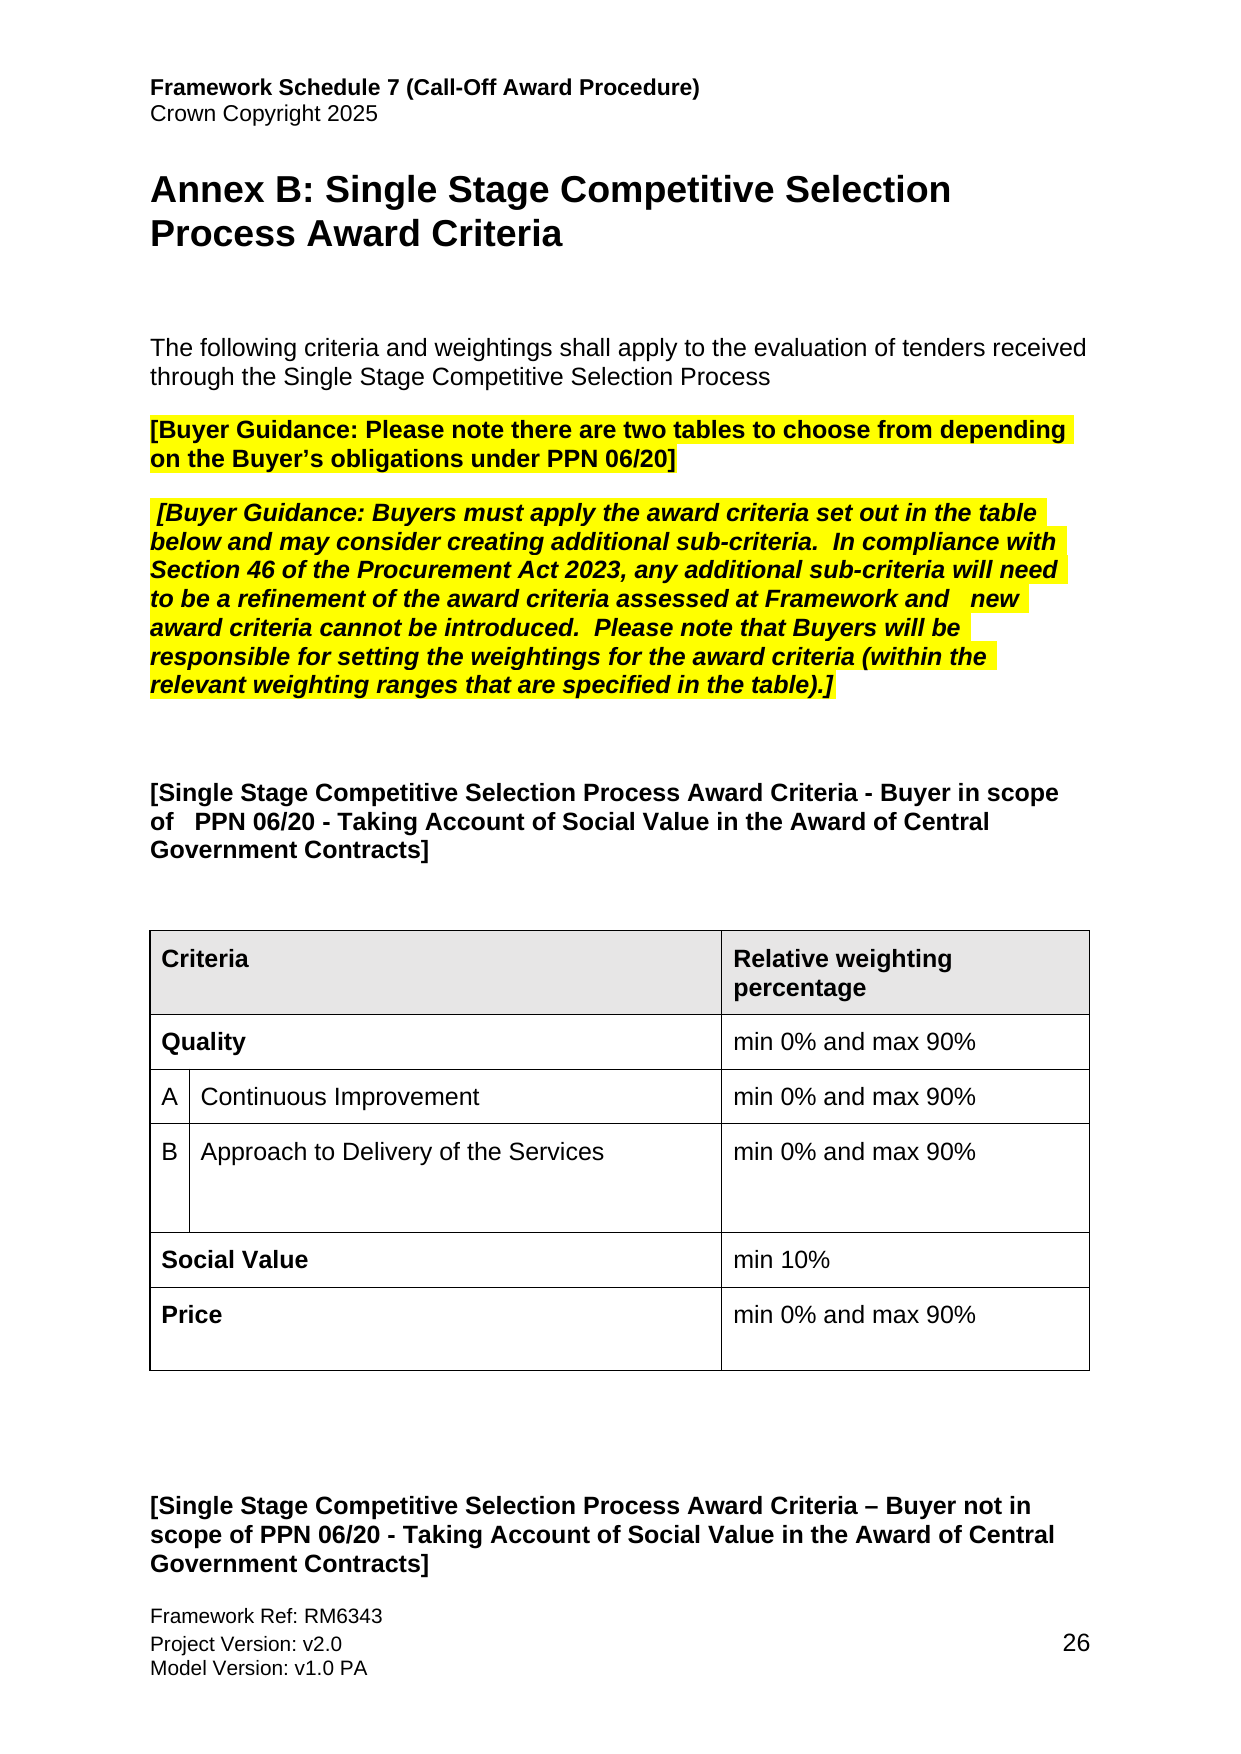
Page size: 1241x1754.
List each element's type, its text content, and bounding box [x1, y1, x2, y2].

table_header Criteria [151, 931, 721, 1014]
text [Buyer Guidance: Please note there are two tables to choose from depending on the Buyer’s obligations under PPN 06/20] [150, 415, 1090, 473]
table_cell min 0% and max 90% [722, 1070, 1089, 1123]
table_cell B [151, 1124, 189, 1232]
table_cell Price [151, 1288, 721, 1370]
table_cell Continuous Improvement [190, 1070, 721, 1123]
table_cell min 0% and max 90% [722, 1288, 1089, 1370]
table_cell Social Value [151, 1233, 721, 1287]
table_cell min 0% and max 90% [722, 1015, 1089, 1068]
table_cell min 10% [722, 1233, 1089, 1287]
table_header Relative weighting percentage [722, 931, 1089, 1014]
table_cell A [151, 1070, 189, 1123]
table_cell Approach to Delivery of the Services [190, 1124, 721, 1232]
text [Single Stage Competitive Selection Process Award Criteria – Buyer not in scope of PPN 06/20 - Taking Account of Social Value in the Award of Central Government Contracts] [150, 1491, 1090, 1577]
text The following criteria and weightings shall apply to the evaluation of tenders received through the Single Stage Competitive Selection Process [150, 333, 1090, 390]
table_cell min 0% and max 90% [722, 1124, 1089, 1232]
text [Buyer Guidance: Buyers must apply the award criteria set out in the table below and may consider creating additional sub-criteria. In compliance with Section 46 of the Procurement Act 2023, any additional sub-criteria will need to be a refinement of the award criteria assessed at Framework and new award criteria cannot be introduced. Please note that Buyers will be responsible for setting the weightings for the award criteria (within the relevant weighting ranges that are specified in the table).] [150, 498, 1090, 699]
table_cell Quality [151, 1015, 721, 1068]
text Annex B: Single Stage Competitive Selection Process Award Criteria [150, 168, 1090, 254]
text [Single Stage Competitive Selection Process Award Criteria - Buyer in scope of PPN 06/20 - Taking Account of Social Value in the Award of Central Government Contracts] [150, 778, 1090, 864]
